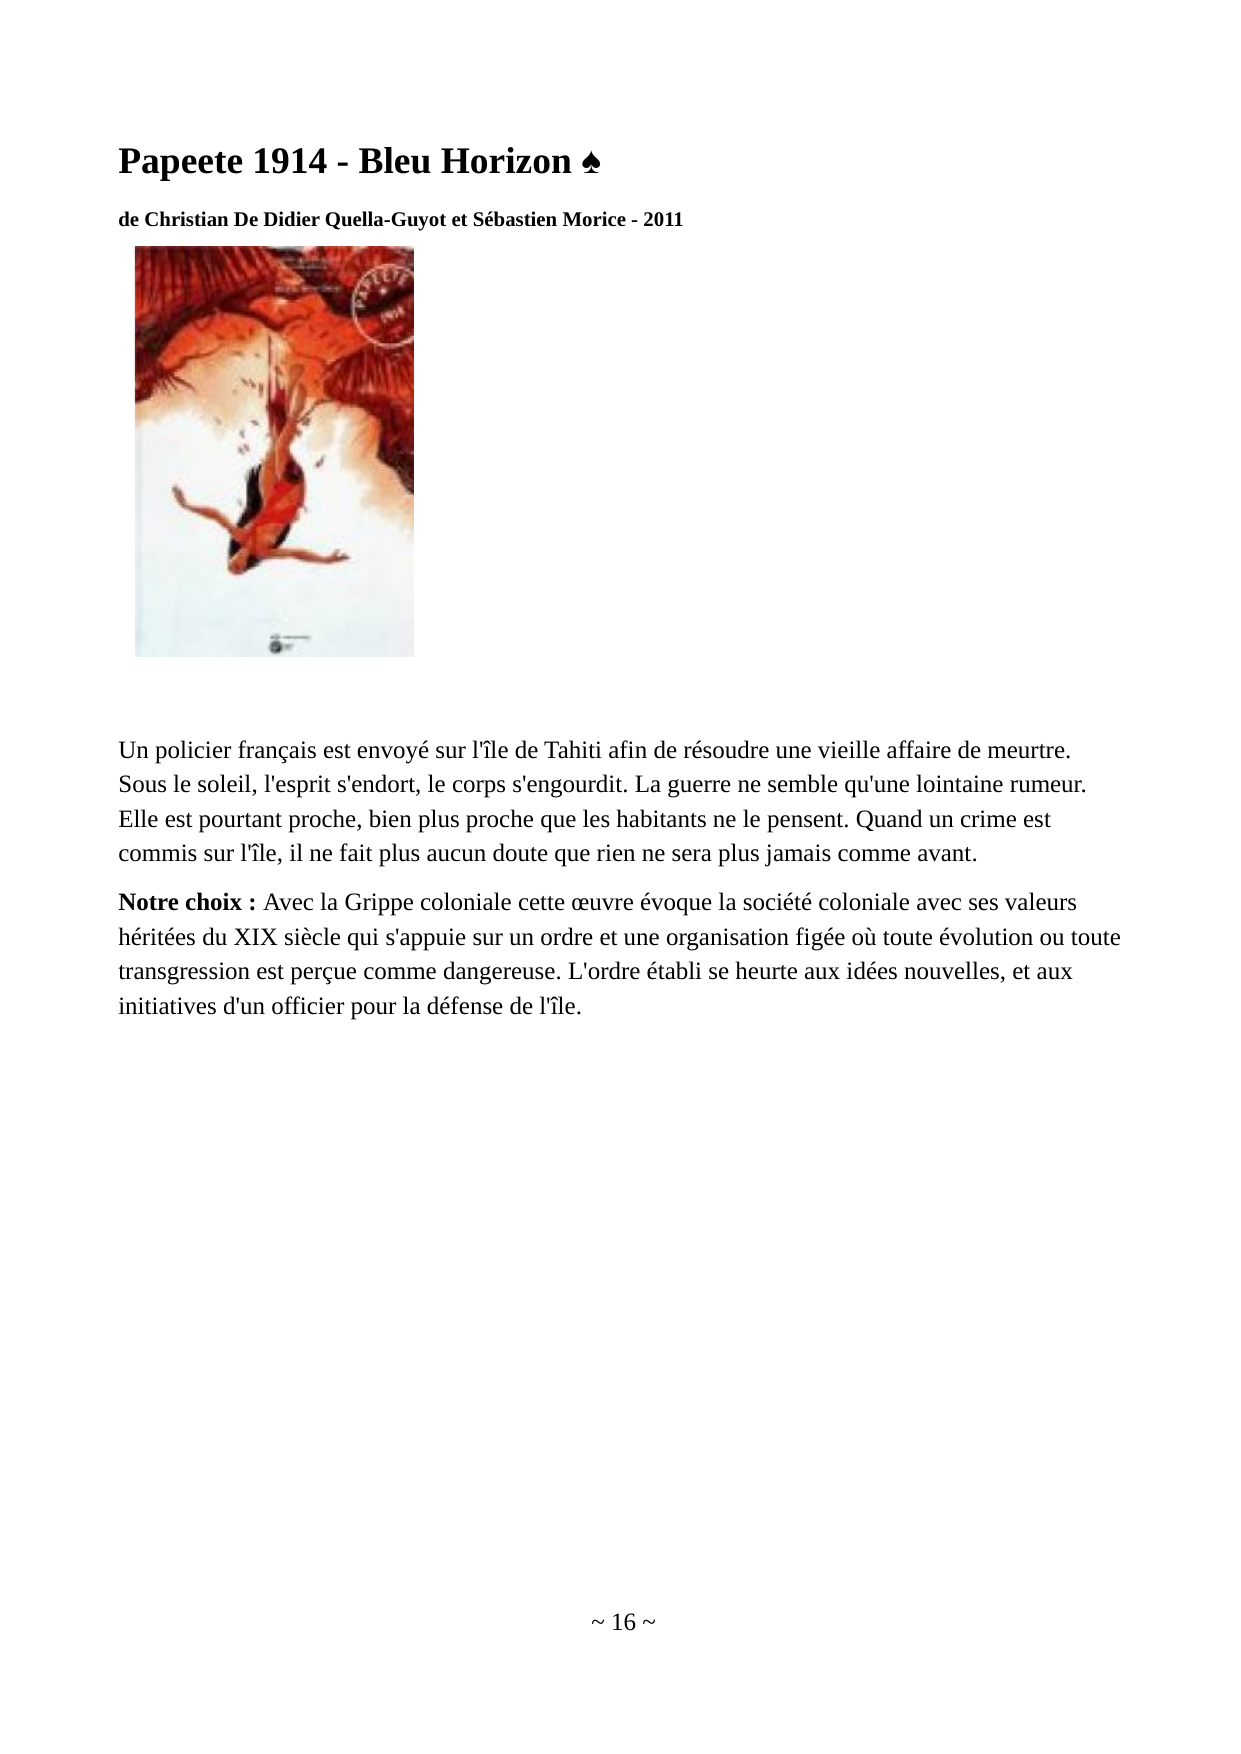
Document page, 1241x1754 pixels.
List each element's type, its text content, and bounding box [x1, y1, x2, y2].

picture [134, 246, 414, 657]
subtitle Papeete 1914 - Bleu Horizon ♠ [118, 139, 1122, 182]
text Un policier français est envoyé sur l'île de Tahiti afin de résoudre une vieille affaire de meurtre. Sous le soleil, l'esprit s'endort, le corps s'engourdit. La guerre ne semble qu'une lointaine rumeur. Elle est pourtant proche, bien plus proche que les habitants ne le pensent. Quand un crime est commis sur l'île, il ne fait plus aucun doute que rien ne sera plus jamais comme avant. [118, 735, 1122, 867]
subtitle de Christian De Didier Quella-Guyot et Sébastien Morice - 2011 [118, 207, 1122, 231]
text Notre choix : Avec la Grippe coloniale cette œuvre évoque la société coloniale avec ses valeurs héritées du XIX siècle qui s'appuie sur un ordre et une organisation figée où toute évolution ou toute transgression est perçue comme dangereuse. L'ordre établi se heurte aux idées nouvelles, et aux initiatives d'un officier pour la défense de l'île. [118, 887, 1122, 1019]
